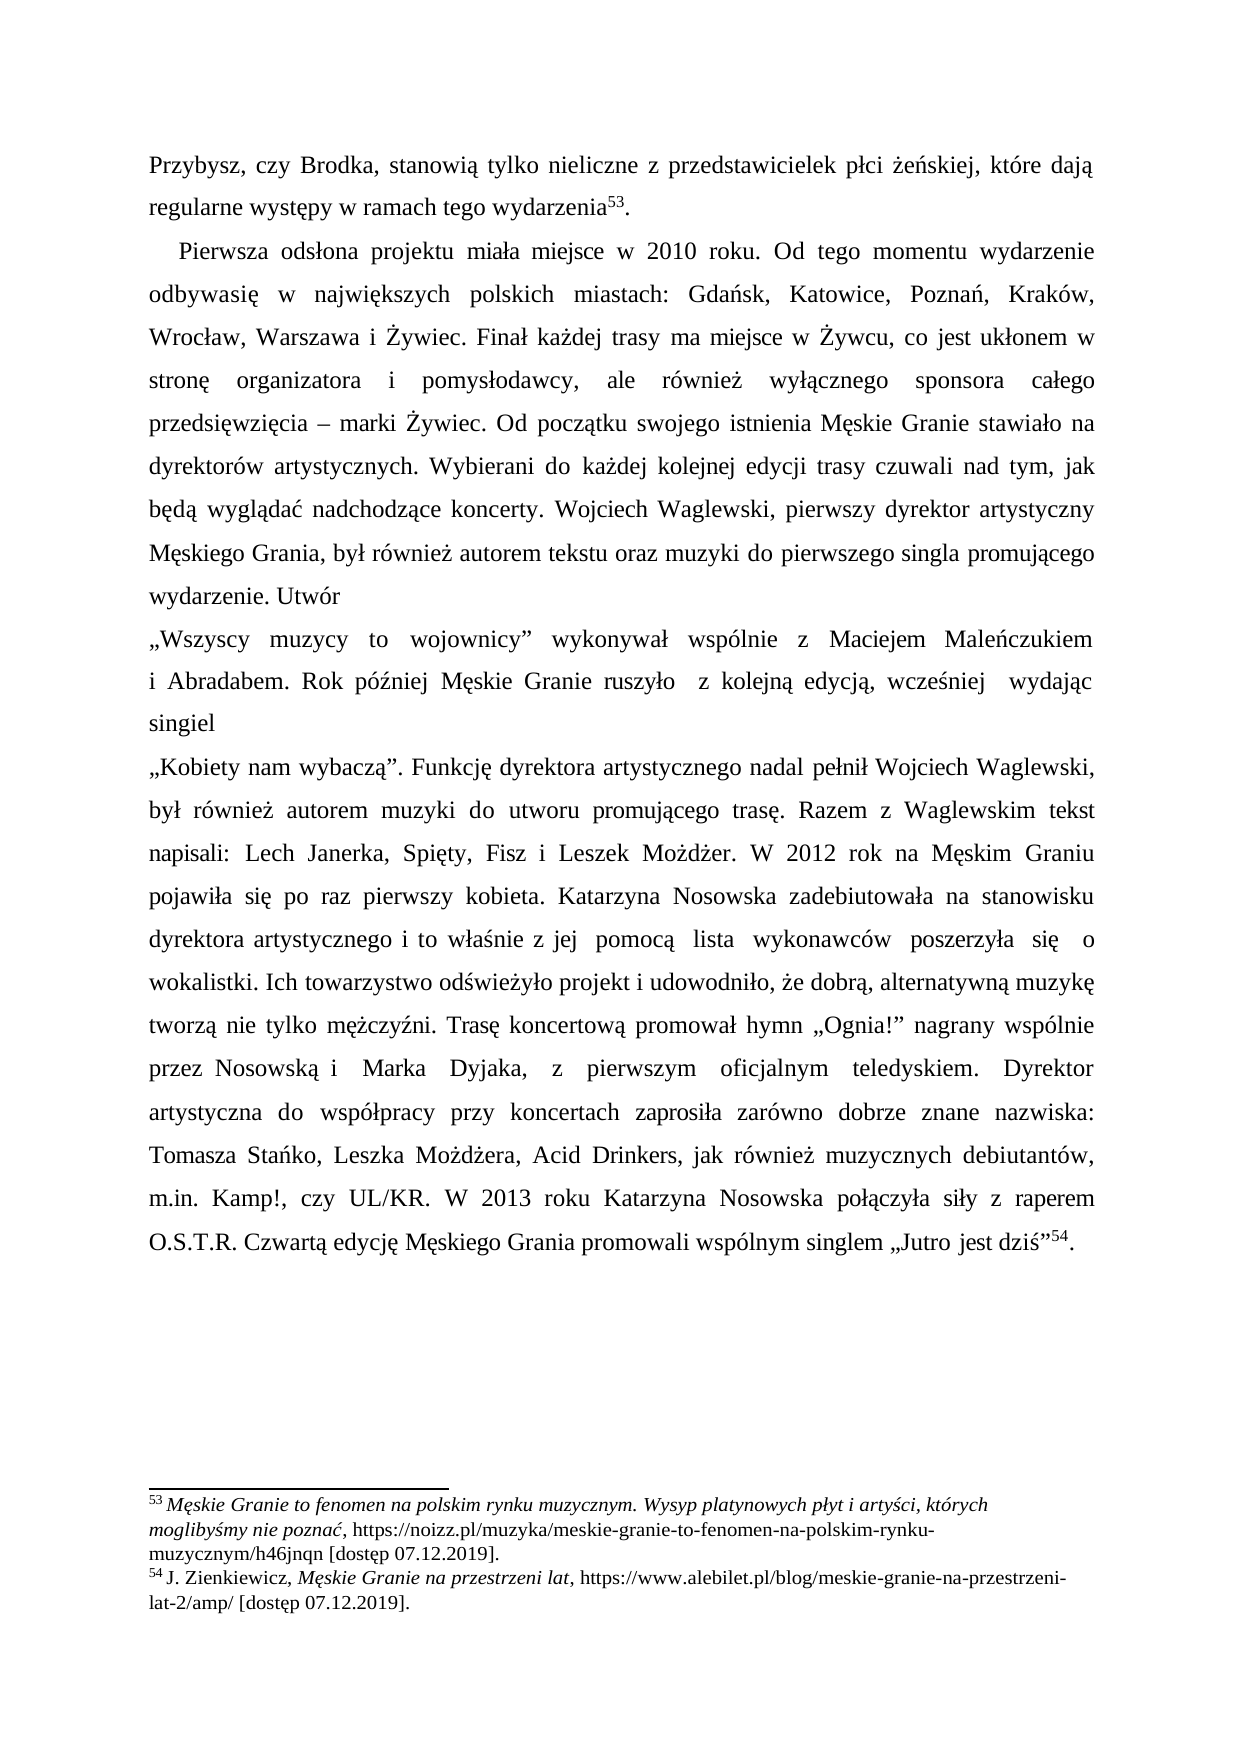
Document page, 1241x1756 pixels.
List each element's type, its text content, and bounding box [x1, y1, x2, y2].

text „Kobiety nam wybaczą”. Funkcję dyrektora artystycznego nadal pełnił Wojciech Waglewski, był również autorem muzyki do utworu promującego trasę. Razem z Waglewskim tekst napisali: Lech Janerka, Spięty, Fisz i Leszek Możdżer. W 2012 rok na Męskim Graniu pojawiła się po raz pierwszy kobieta. Katarzyna Nosowska zadebiutowała na stanowisku dyrektora artystycznego i to właśnie z jej pomocą lista wykonawców poszerzyła się o wokalistki. Ich towarzystwo odświeżyło projekt i udowodniło, że dobrą, alternatywną muzykę tworzą nie tylko mężczyźni. Trasę koncertową promował hymn „Ognia!” nagrany wspólnie przez Nosowską i Marka Dyjaka, z pierwszym oficjalnym teledyskiem. Dyrektor artystyczna do współpracy przy koncertach zaprosiła zarówno dobrze znane nazwiska: Tomasza Stańko, Leszka Możdżera, Acid Drinkers, jak również muzycznych debiutantów, m.in. Kamp!, czy UL/KR. W 2013 roku Katarzyna Nosowska połączyła siły z raperem O.S.T.R. Czwartą edycję Męskiego Grania promowali wspólnym singlem „Jutro jest dziś”54. [148, 752, 1095, 1255]
text 54 J. Zienkiewicz, Męskie Granie na przestrzeni lat, https://www.alebilet.pl/blog/meskie-granie-na-przestrzeni- lat-2/amp/ [dostęp 07.12.2019]. [148, 1565, 1072, 1614]
text Przybysz, czy Brodka, stanowią tylko nieliczne z przedstawicielek płci żeńskiej, które dają regularne występy w ramach tego wydarzenia53. [148, 150, 1093, 221]
text Pierwsza odsłona projektu miała miejsce w 2010 roku. Od tego momentu wydarzenie odbywasię w największych polskich miastach: Gdańsk, Katowice, Poznań, Kraków, Wrocław, Warszawa i Żywiec. Finał każdej trasy ma miejsce w Żywcu, co jest ukłonem w stronę organizatora i pomysłodawcy, ale również wyłącznego sponsora całego przedsięwzięcia – marki Żywiec. Od początku swojego istnienia Męskie Granie stawiało na dyrektorów artystycznych. Wybierani do każdej kolejnej edycji trasy czuwali nad tym, jak będą wyglądać nadchodzące koncerty. Wojciech Waglewski, pierwszy dyrektor artystyczny Męskiego Grania, był również autorem tekstu oraz muzyki do pierwszego singla promującego wydarzenie. Utwór [148, 236, 1095, 609]
text 53 Męskie Granie to fenomen na polskim rynku muzycznym. Wysyp platynowych płyt i artyści, których moglibyśmy nie poznać, https://noizz.pl/muzyka/meskie-granie-to-fenomen-na-polskim-rynku- [148, 1492, 1063, 1541]
text „Wszyscy muzycy to wojownicy” wykonywał wspólnie z Maciejem Maleńczukiem i Abradabem. Rok później Męskie Granie ruszyło z kolejną edycją, wcześniej wydając singiel [148, 624, 1093, 737]
text muzycznym/h46jnqn [dostęp 07.12.2019]. [148, 1543, 1109, 1564]
